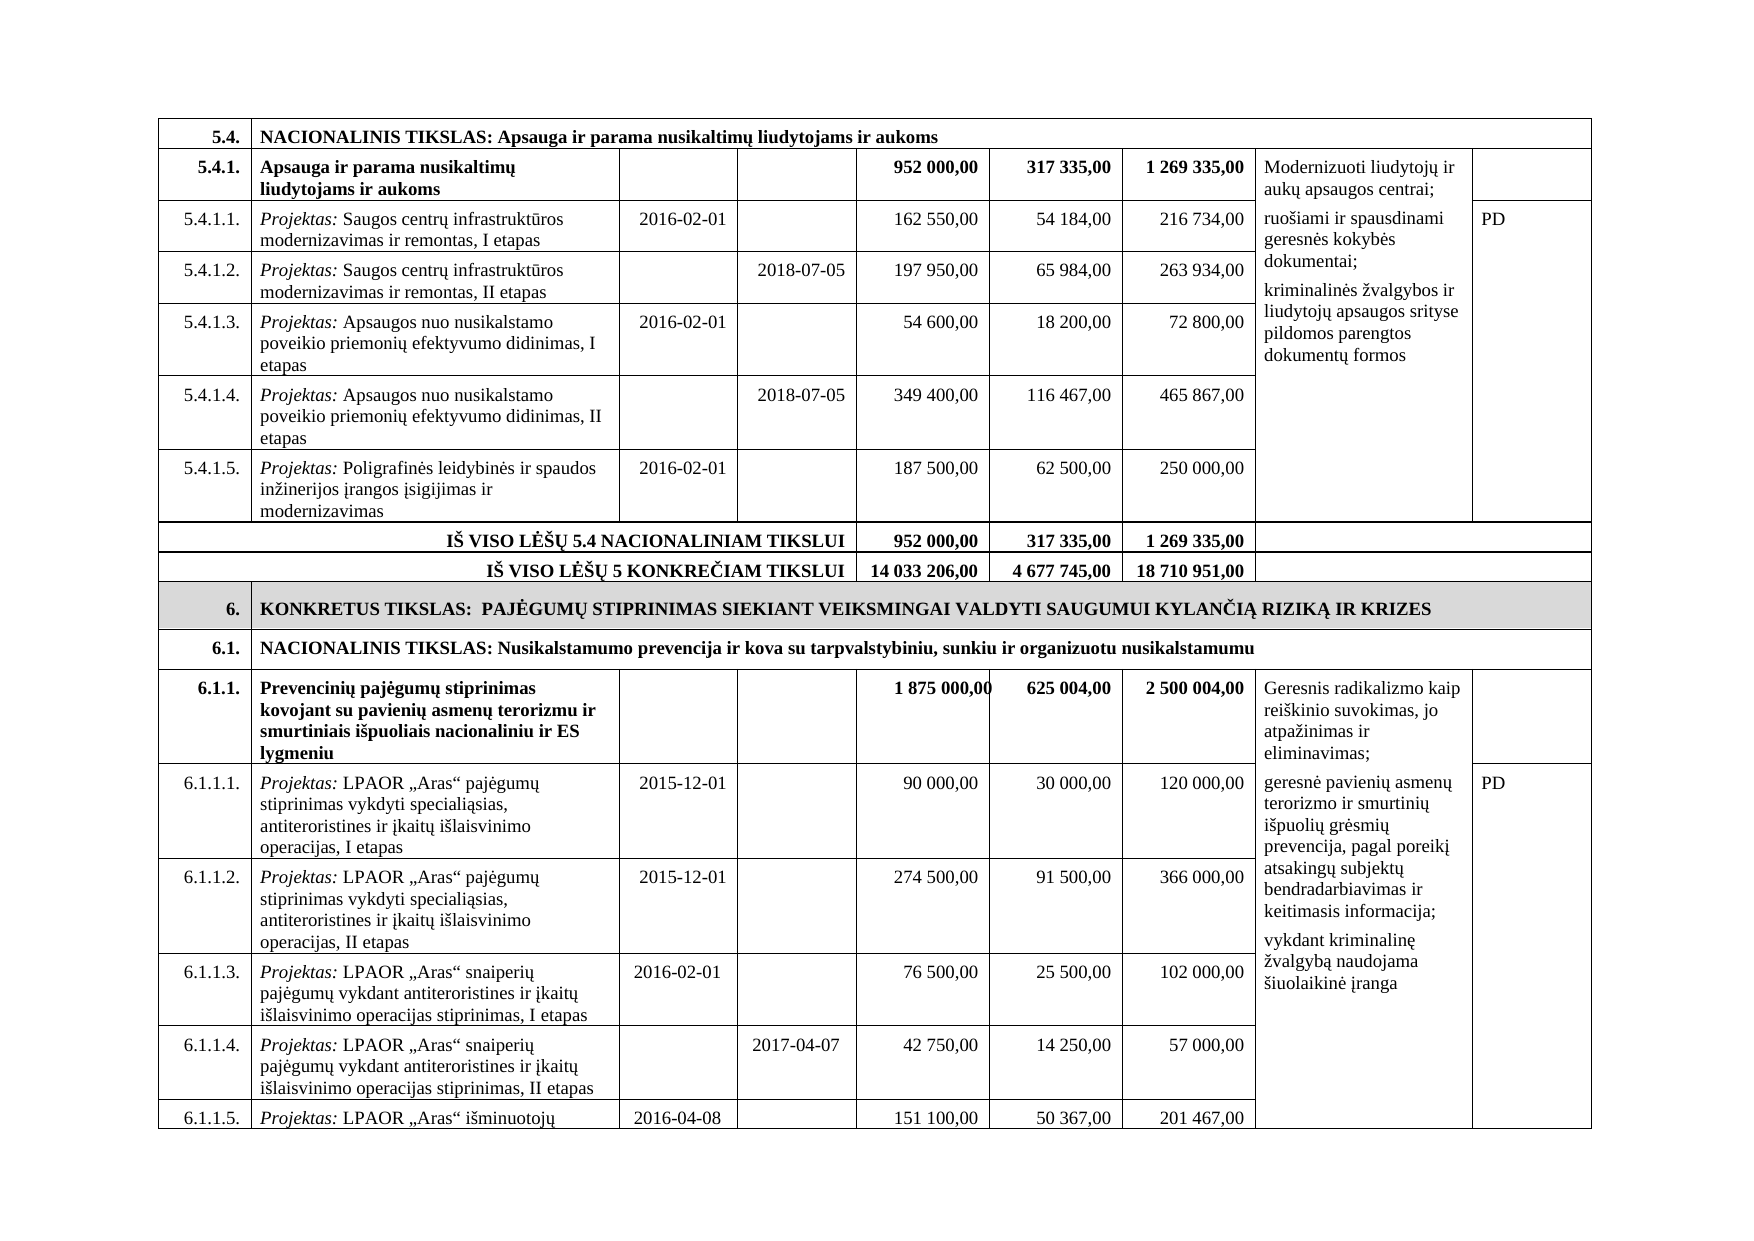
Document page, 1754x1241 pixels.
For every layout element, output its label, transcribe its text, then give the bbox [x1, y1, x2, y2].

table_cell NACIONALINIS TIKSLAS: Apsauga ir parama nusikaltimų liudytojams ir aukoms [252, 119, 1591, 148]
table_cell 62 500,00 [990, 450, 1122, 521]
table_cell 76 500,00 [857, 954, 989, 1025]
table_cell 5.4.1.1. [159, 201, 251, 251]
table_cell 25 500,00 [990, 954, 1122, 1025]
table_cell 14 250,00 [990, 1026, 1122, 1098]
table_cell 349 400,00 [857, 376, 989, 448]
table_cell 90 000,00 [857, 764, 989, 858]
table_cell [738, 450, 856, 521]
table_cell 6.1.1.2. [159, 859, 251, 952]
table_cell 2015-12-01 [620, 764, 737, 858]
table_cell [738, 149, 856, 199]
table_cell 2016-02-01 [620, 954, 737, 1025]
table_cell 2016-02-01 [620, 450, 737, 521]
table_cell [620, 670, 737, 763]
table_cell IŠ VISO LĖŠŲ 5.4 NACIONALINIAM TIKSLUI [159, 523, 856, 551]
table_cell 18 710 951,00 [1123, 553, 1255, 581]
table_cell 116 467,00 [990, 376, 1122, 448]
table_cell 1 269 335,00 [1123, 149, 1255, 199]
table_cell Projektas: Apsaugos nuo nusikalstamo poveikio priemonių efektyvumo didinimas, I etapas [252, 304, 619, 375]
table_cell 1 875 000,00 [857, 670, 989, 763]
table_cell 2015-12-01 [620, 859, 737, 952]
table_cell [1473, 149, 1591, 199]
table_cell Projektas: LPAOR „Aras“ snaiperių pajėgumų vykdant antiteroristines ir įkaitų išlaisvinimo operacijas stiprinimas, I etapas [252, 954, 619, 1025]
table_cell 54 600,00 [857, 304, 989, 375]
table_cell Projektas: LPAOR „Aras“ pajėgumų stiprinimas vykdyti specialiąsias, antiteroristines ir įkaitų išlaisvinimo operacijas, I etapas [252, 764, 619, 858]
table_cell Modernizuoti liudytojų ir aukų apsaugos centrai; ruošiami ir spausdinami geresnės kokybės dokumentai; kriminalinės žvalgybos ir liudytojų apsaugos srityse pildomos parengtos dokumentų formos [1256, 149, 1472, 521]
table_cell PD [1473, 201, 1591, 521]
table_cell 6.1. [159, 630, 251, 669]
table_cell 187 500,00 [857, 450, 989, 521]
table_cell Prevencinių pajėgumų stiprinimas kovojant su pavienių asmenų terorizmu ir smurtiniais išpuoliais nacionaliniu ir ES lygmeniu [252, 670, 619, 763]
table_cell [1256, 553, 1591, 581]
table_cell 2018-07-05 [738, 376, 856, 448]
table_cell 5.4.1.2. [159, 252, 251, 302]
table_cell 465 867,00 [1123, 376, 1255, 448]
table_cell 91 500,00 [990, 859, 1122, 952]
table_cell 2016-02-01 [620, 201, 737, 251]
table_cell NACIONALINIS TIKSLAS: Nusikalstamumo prevencija ir kova su tarpvalstybiniu, sunkiu ir organizuotu nusikalstamumu [252, 630, 1591, 669]
table_cell [1256, 523, 1591, 551]
table_cell 14 033 206,00 [857, 553, 989, 581]
table_cell [738, 1100, 856, 1128]
table_cell 72 800,00 [1123, 304, 1255, 375]
table_cell [1473, 670, 1591, 763]
table_cell Projektas: Poligrafinės leidybinės ir spaudos inžinerijos įrangos įsigijimas ir modernizavimas [252, 450, 619, 521]
table_cell 5.4.1.3. [159, 304, 251, 375]
table_cell 2016-04-08 [620, 1100, 737, 1128]
table_cell Projektas: LPAOR „Aras“ išminuotojų [252, 1100, 619, 1128]
table_cell 102 000,00 [1123, 954, 1255, 1025]
table_cell 274 500,00 [857, 859, 989, 952]
table_cell 5.4.1. [159, 149, 251, 199]
table_cell 625 004,00 [990, 670, 1122, 763]
table_cell 120 000,00 [1123, 764, 1255, 858]
table_cell 5.4. [159, 119, 251, 148]
table_cell [620, 1026, 737, 1098]
table_cell 317 335,00 [990, 149, 1122, 199]
table_cell [738, 764, 856, 858]
table_cell Projektas: LPAOR „Aras“ snaiperių pajėgumų vykdant antiteroristines ir įkaitų išlaisvinimo operacijas stiprinimas, II etapas [252, 1026, 619, 1098]
table_cell 151 100,00 [857, 1100, 989, 1128]
table_cell [620, 149, 737, 199]
table_cell 952 000,00 [857, 523, 989, 551]
table_cell 216 734,00 [1123, 201, 1255, 251]
table_cell 6.1.1.4. [159, 1026, 251, 1098]
table_cell 6.1.1.5. [159, 1100, 251, 1128]
table_cell Geresnis radikalizmo kaip reiškinio suvokimas, jo atpažinimas ir eliminavimas; geresnė pavienių asmenų terorizmo ir smurtinių išpuolių grėsmių prevencija, pagal poreikį atsakingų subjektų bendradarbiavimas ir keitimasis informacija; vykdant kriminalinę žvalgybą naudojama šiuolaikinė įranga [1256, 670, 1472, 1128]
table_cell 1 269 335,00 [1123, 523, 1255, 551]
table_cell [738, 201, 856, 251]
table_cell 162 550,00 [857, 201, 989, 251]
table_cell 18 200,00 [990, 304, 1122, 375]
table_cell [738, 304, 856, 375]
table_cell 4 677 745,00 [990, 553, 1122, 581]
table_cell 54 184,00 [990, 201, 1122, 251]
table_cell 2018-07-05 [738, 252, 856, 302]
table_cell [620, 252, 737, 302]
table_cell Projektas: Saugos centrų infrastruktūros modernizavimas ir remontas, I etapas [252, 201, 619, 251]
table_cell 30 000,00 [990, 764, 1122, 858]
table_cell 65 984,00 [990, 252, 1122, 302]
table_cell PD [1473, 764, 1591, 1128]
table_cell 2 500 004,00 [1123, 670, 1255, 763]
table_cell 2016-02-01 [620, 304, 737, 375]
table_cell 57 000,00 [1123, 1026, 1255, 1098]
table_cell [620, 376, 737, 448]
table_cell Projektas: LPAOR „Aras“ pajėgumų stiprinimas vykdyti specialiąsias, antiteroristines ir įkaitų išlaisvinimo operacijas, II etapas [252, 859, 619, 952]
table_cell [738, 954, 856, 1025]
table_cell 6. [159, 582, 251, 628]
table_cell 366 000,00 [1123, 859, 1255, 952]
table_cell 6.1.1.1. [159, 764, 251, 858]
table_cell 263 934,00 [1123, 252, 1255, 302]
table_cell 5.4.1.4. [159, 376, 251, 448]
table_cell 6.1.1. [159, 670, 251, 763]
table_cell 5.4.1.5. [159, 450, 251, 521]
table_cell 50 367,00 [990, 1100, 1122, 1128]
table_cell [738, 670, 856, 763]
table_cell 250 000,00 [1123, 450, 1255, 521]
table_cell 2017-04-07 [738, 1026, 856, 1098]
table_cell IŠ VISO LĖŠŲ 5 KONKREČIAM TIKSLUI [159, 553, 856, 581]
table_cell 952 000,00 [857, 149, 989, 199]
table_cell [738, 859, 856, 952]
table_cell 6.1.1.3. [159, 954, 251, 1025]
table_cell 197 950,00 [857, 252, 989, 302]
table_cell Projektas: Apsaugos nuo nusikalstamo poveikio priemonių efektyvumo didinimas, II etapas [252, 376, 619, 448]
table_cell 42 750,00 [857, 1026, 989, 1098]
table_cell KONKRETUS TIKSLAS: PAJĖGUMŲ STIPRINIMAS SIEKIANT VEIKSMINGAI VALDYTI SAUGUMUI KYLANČIĄ RIZIKĄ IR KRIZES [252, 582, 1591, 628]
table_cell Projektas: Saugos centrų infrastruktūros modernizavimas ir remontas, II etapas [252, 252, 619, 302]
table_cell 317 335,00 [990, 523, 1122, 551]
table_cell Apsauga ir parama nusikaltimų liudytojams ir aukoms [252, 149, 619, 199]
table_cell 201 467,00 [1123, 1100, 1255, 1128]
